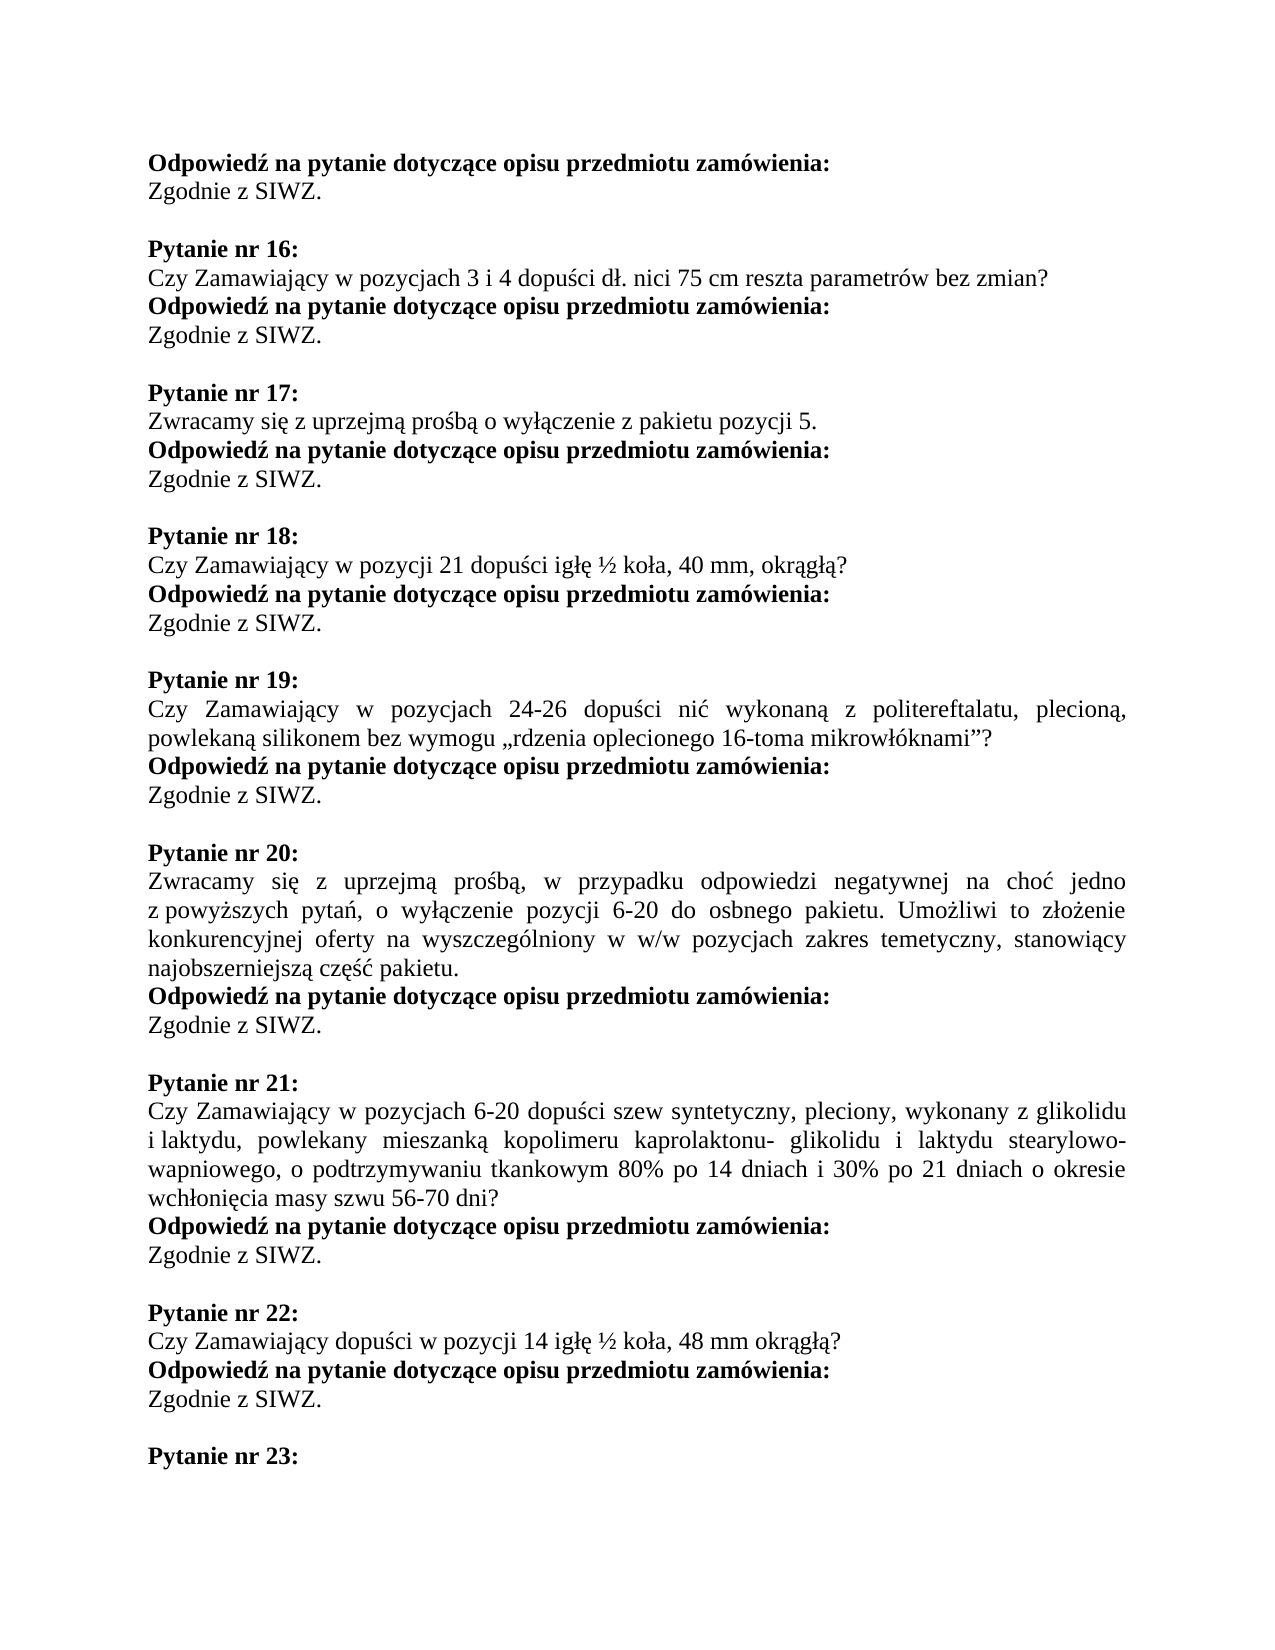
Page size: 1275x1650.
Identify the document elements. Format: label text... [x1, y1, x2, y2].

text Zgodnie z SIWZ. [148, 608, 1127, 636]
text Zwracamy się z uprzejmą prośbą o wyłączenie z pakietu pozycji 5. [148, 406, 1127, 435]
text Zgodnie z SIWZ. [148, 1384, 1127, 1413]
text Odpowiedź na pytanie dotyczące opisu przedmiotu zamówienia: [148, 981, 1127, 1010]
text Czy Zamawiający w pozycjach 24-26 dopuści nić wykonaną z politereftalatu, plecioną, powlekaną silikonem bez wymogu „rdzenia oplecionego 16-toma mikrowłóknami”? [148, 694, 1127, 751]
text Odpowiedź na pytanie dotyczące opisu przedmiotu zamówienia: [148, 291, 1127, 320]
text Czy Zamawiający w pozycjach 6-20 dopuści szew syntetyczny, pleciony, wykonany z glikolidu i laktydu, powlekany mieszanką kopolimeru kaprolaktonu- glikolidu i laktydu stearylowo-wapniowego, o podtrzymywaniu tkankowym 80% po 14 dniach i 30% po 21 dniach o okresie wchłonięcia masy szwu 56-70 dni? [148, 1096, 1127, 1211]
text Pytanie nr 17: [148, 378, 1127, 406]
text Pytanie nr 21: [148, 1068, 1127, 1096]
text Zgodnie z SIWZ. [148, 1240, 1127, 1269]
text Czy Zamawiający w pozycji 21 dopuści igłę ½ koła, 40 mm, okrągłą? [148, 550, 1127, 579]
text Czy Zamawiający w pozycjach 3 i 4 dopuści dł. nici 75 cm reszta parametrów bez zmian? [148, 263, 1127, 291]
text Odpowiedź na pytanie dotyczące opisu przedmiotu zamówienia: [148, 1211, 1127, 1240]
text Odpowiedź na pytanie dotyczące opisu przedmiotu zamówienia: [148, 435, 1127, 464]
text Czy Zamawiający dopuści w pozycji 14 igłę ½ koła, 48 mm okrągłą? [148, 1326, 1127, 1355]
text Pytanie nr 16: [148, 234, 1127, 263]
text Odpowiedź na pytanie dotyczące opisu przedmiotu zamówienia: [148, 1355, 1127, 1384]
text Odpowiedź na pytanie dotyczące opisu przedmiotu zamówienia: [148, 751, 1127, 780]
text Odpowiedź na pytanie dotyczące opisu przedmiotu zamówienia: [148, 579, 1127, 608]
text Zgodnie z SIWZ. [148, 176, 1127, 205]
text Pytanie nr 22: [148, 1298, 1127, 1326]
text Zgodnie z SIWZ. [148, 320, 1127, 349]
text Odpowiedź na pytanie dotyczące opisu przedmiotu zamówienia: [148, 148, 1127, 176]
text Pytanie nr 23: [148, 1441, 1127, 1470]
text Pytanie nr 20: [148, 838, 1127, 866]
text Zwracamy się z uprzejmą prośbą, w przypadku odpowiedzi negatywnej na choć jedno z powyższych pytań, o wyłączenie pozycji 6-20 do osbnego pakietu. Umożliwi to złożenie konkurencyjnej oferty na wyszczególniony w w/w pozycjach zakres temetyczny, stanowiący najobszerniejszą część pakietu. [148, 866, 1127, 981]
text Zgodnie z SIWZ. [148, 1010, 1127, 1039]
text Pytanie nr 18: [148, 521, 1127, 550]
text Zgodnie z SIWZ. [148, 780, 1127, 809]
text Pytanie nr 19: [148, 665, 1127, 694]
text Zgodnie z SIWZ. [148, 464, 1127, 493]
